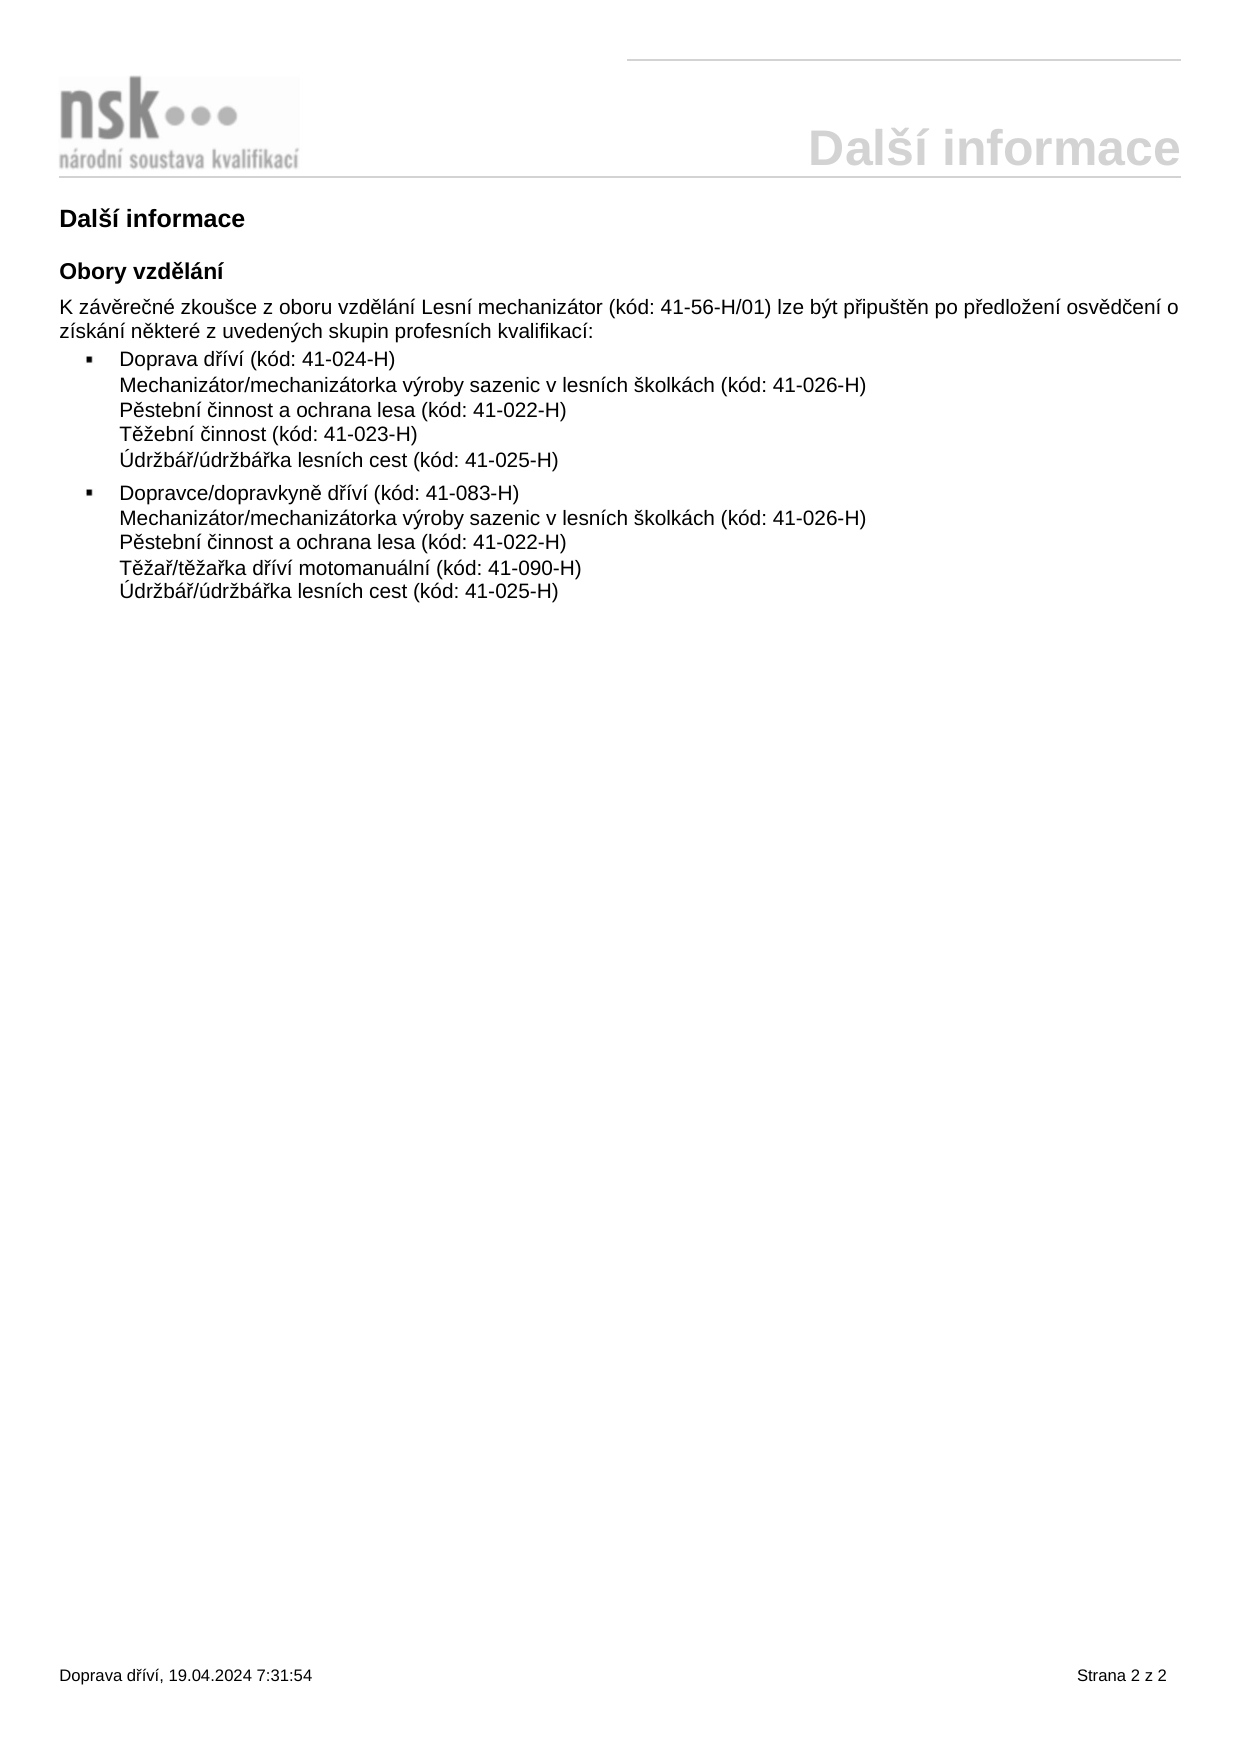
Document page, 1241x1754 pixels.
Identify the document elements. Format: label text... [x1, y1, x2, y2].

table_cell [119, 605, 482, 636]
table_cell [59, 343, 119, 347]
table_cell [59, 506, 119, 530]
table_cell [59, 472, 119, 480]
table_cell [119, 1236, 482, 1448]
table_cell [482, 343, 619, 347]
table_cell [119, 936, 482, 1236]
table_cell [619, 170, 627, 176]
table_cell [59, 579, 119, 605]
table_cell [1167, 1448, 1181, 1658]
table_cell [59, 236, 119, 248]
table_cell [59, 398, 119, 422]
table_cell Mechanizátor/mechanizátorka výroby sazenic v lesních školkách (kód: 41-026-H) [119, 373, 1181, 398]
table_cell [1167, 605, 1181, 636]
table_cell [59, 178, 1181, 194]
table_cell [59, 555, 119, 579]
table_cell [59, 530, 119, 555]
table_cell [627, 343, 861, 347]
table_cell [59, 194, 119, 200]
picture [59, 480, 119, 505]
table_cell [861, 194, 1167, 200]
table_cell Dopravce/dopravkyně dříví (kód: 41-083-H) [119, 481, 1181, 506]
table_cell [1167, 236, 1181, 248]
table_cell [482, 236, 619, 248]
table_cell [59, 605, 119, 636]
table_cell Údržbář/údržbářka lesních cest (kód: 41-025-H) [119, 448, 1181, 472]
table_cell [119, 171, 482, 176]
table_cell [627, 1236, 861, 1448]
table_cell [619, 636, 627, 936]
table_cell [619, 1236, 627, 1448]
table_cell [861, 1448, 1167, 1658]
table_cell [119, 472, 482, 481]
table_cell [627, 236, 861, 248]
table_cell [627, 194, 861, 200]
table_cell Obory vzdělání [59, 248, 1181, 295]
table_cell [861, 636, 1167, 936]
table_cell [861, 343, 1167, 347]
table_cell [619, 236, 627, 248]
table_cell [861, 1236, 1167, 1448]
table_cell Údržbář/údržbářka lesních cest (kód: 41-025-H) [119, 579, 1181, 605]
table_cell [627, 1448, 861, 1658]
table_cell [861, 236, 1167, 248]
table_cell [619, 936, 627, 1236]
table_cell [627, 936, 861, 1236]
table_cell [119, 636, 482, 936]
table_cell [59, 636, 119, 936]
table_cell [119, 343, 482, 347]
table_cell [861, 472, 1167, 481]
table_cell [861, 936, 1167, 1236]
table_cell [482, 194, 619, 200]
table_cell [482, 171, 619, 176]
picture [58, 59, 620, 171]
table_cell Strana 2 z 2 [861, 1658, 1167, 1694]
table_cell [627, 472, 861, 481]
table_cell [1167, 1236, 1181, 1448]
table_cell [619, 605, 627, 636]
table_cell [1167, 472, 1181, 481]
table_cell Těžař/těžařka dříví motomanuální (kód: 41-090-H) [119, 555, 1181, 579]
table_cell [1167, 936, 1181, 1236]
table_cell Doprava dříví (kód: 41-024-H) [119, 347, 1181, 373]
table_cell [59, 936, 119, 1236]
table_cell [482, 1236, 619, 1448]
table_cell [59, 1236, 119, 1448]
table_cell [59, 1448, 119, 1658]
table_cell [119, 194, 482, 200]
table_cell [1167, 1658, 1181, 1694]
table_cell Další informace [59, 200, 1181, 236]
table_cell [482, 1448, 619, 1658]
table_cell Mechanizátor/mechanizátorka výroby sazenic v lesních školkách (kód: 41-026-H) [119, 506, 1181, 530]
table_cell Doprava dříví, 19.04.2024 7:31:54 [59, 1658, 861, 1694]
table_cell [119, 236, 482, 248]
table_cell Další informace [627, 61, 1181, 176]
table_cell [861, 605, 1167, 636]
table_cell [619, 472, 627, 481]
table_cell [482, 605, 619, 636]
table_cell [482, 636, 619, 936]
table_cell [482, 472, 619, 481]
table_cell K závěrečné zkoušce z oboru vzdělání Lesní mechanizátor (kód: 41-56-H/01) lze být připuštěn po předložení osvědčení o získání některé z uvedených skupin profesních kvalifikací: [59, 295, 1181, 343]
table_cell [619, 1448, 627, 1658]
table_cell [1167, 636, 1181, 936]
table_cell Pěstební činnost a ochrana lesa (kód: 41-022-H) [119, 530, 1181, 555]
table_cell [59, 448, 119, 472]
table_cell [482, 936, 619, 1236]
table_cell [619, 194, 627, 200]
table_cell [59, 422, 119, 448]
picture [59, 347, 119, 372]
table_cell [1167, 343, 1181, 347]
table_cell [620, 59, 627, 170]
table_cell Pěstební činnost a ochrana lesa (kód: 41-022-H) [119, 398, 1181, 422]
table_cell [627, 605, 861, 636]
table_cell [119, 1448, 482, 1658]
table_cell Těžební činnost (kód: 41-023-H) [119, 422, 1181, 448]
table_cell [627, 636, 861, 936]
table_cell [59, 171, 119, 176]
table_cell [1167, 194, 1181, 200]
table_cell [59, 373, 119, 398]
